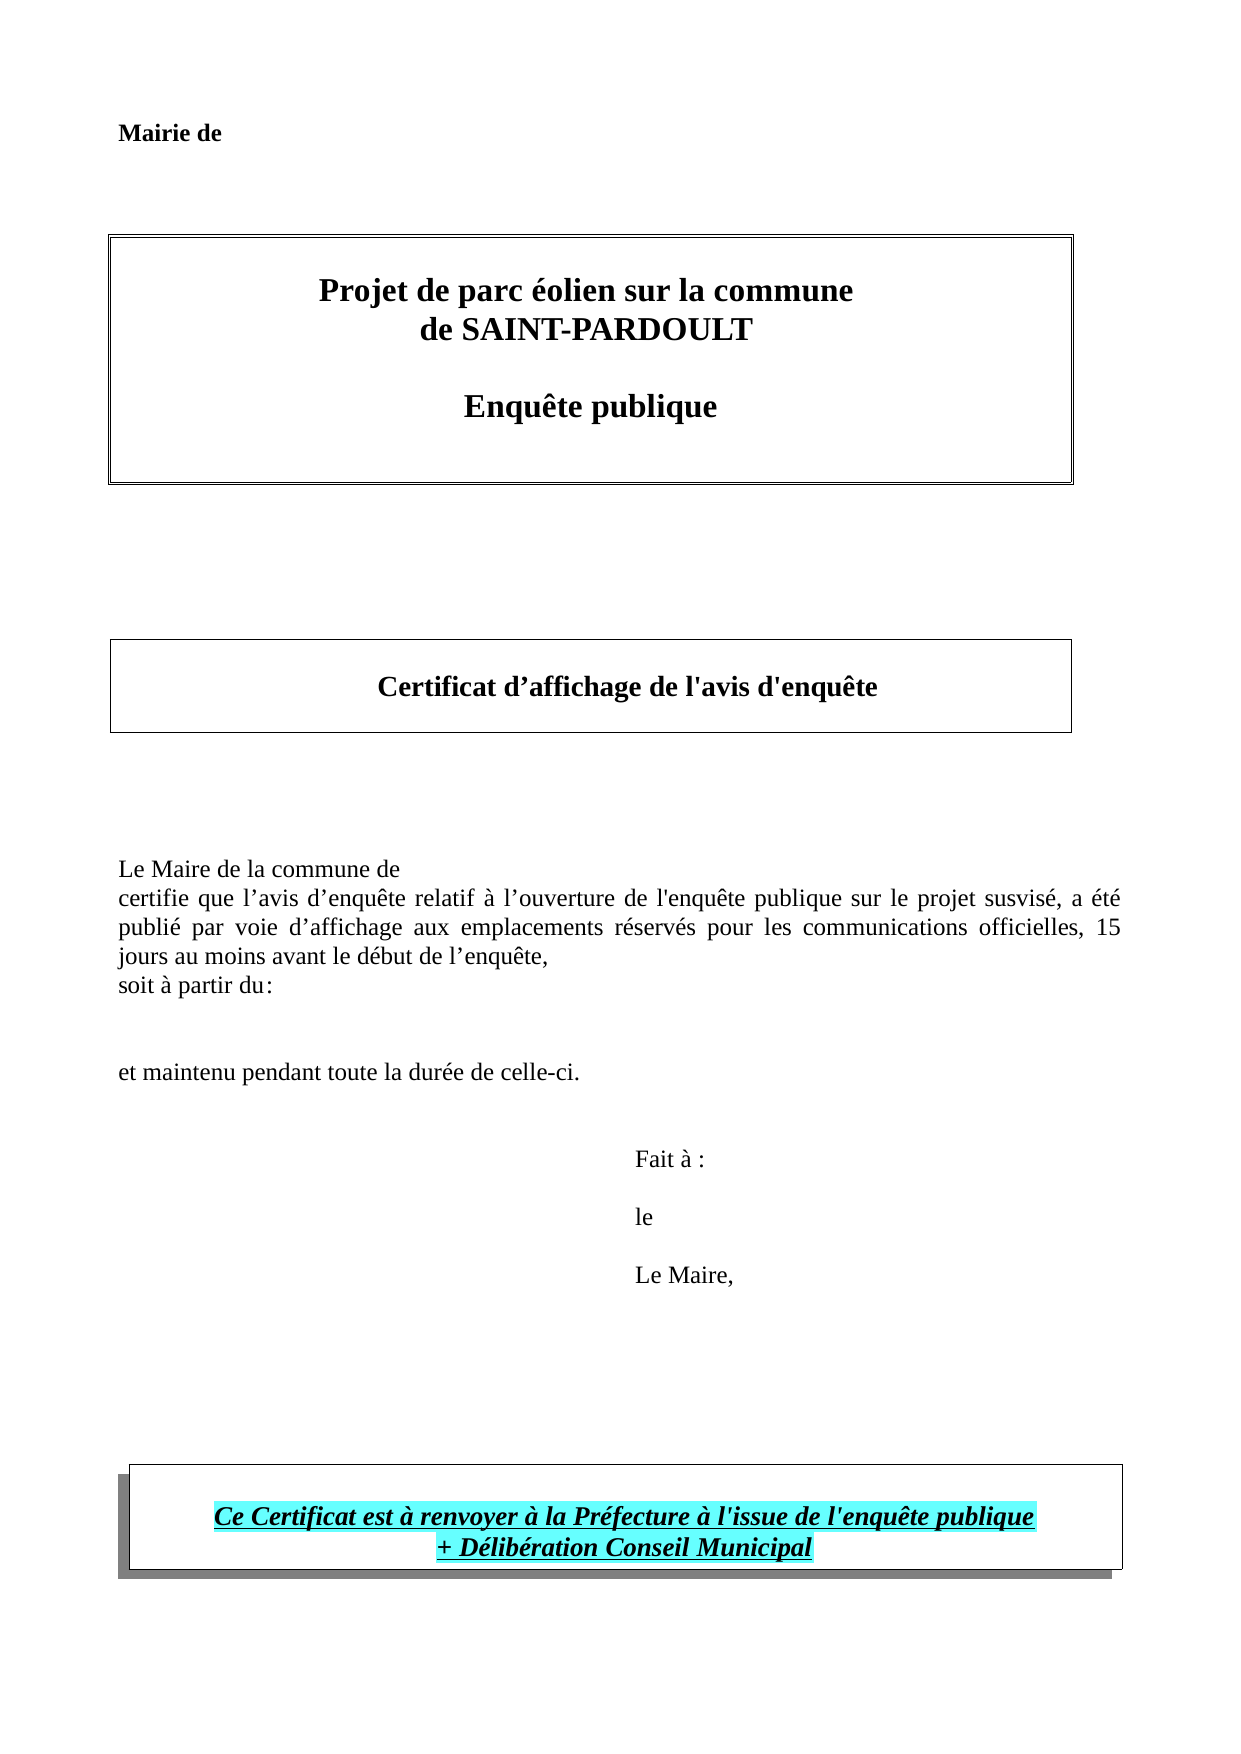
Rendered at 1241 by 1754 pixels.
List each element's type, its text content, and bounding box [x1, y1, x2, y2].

subtitle Le Maire de la commune de [118, 853, 1122, 883]
table_header Certificat d’affichage de l'avis d'enquête [111, 640, 1071, 732]
text et maintenu pendant toute la durée de celle-ci. [118, 1057, 1122, 1086]
subtitle certifie que l’avis d’enquête relatif à l’ouverture de l'enquête publique sur le projet susvisé, a été publié par voie d’affichage aux emplacements réservés pour les communications officielles, 15 jours au moins avant le début de l’enquête, [118, 883, 1122, 970]
text Le Maire, [561, 1260, 1122, 1289]
subtitle Mairie de [118, 118, 1122, 147]
table_header Ce Certificat est à renvoyer à la Préfecture à l'issue de l'enquête publique + Délibération Conseil Municipal [130, 1465, 1122, 1568]
subtitle le [561, 1202, 1122, 1231]
subtitle Fait à : [561, 1144, 1122, 1173]
text N [0, 523, 1122, 552]
subtitle soit à partir du : [118, 970, 1122, 999]
table_header Projet de parc éolien sur la commune de SAINT-PARDOULT Enquête publique [111, 238, 1071, 482]
